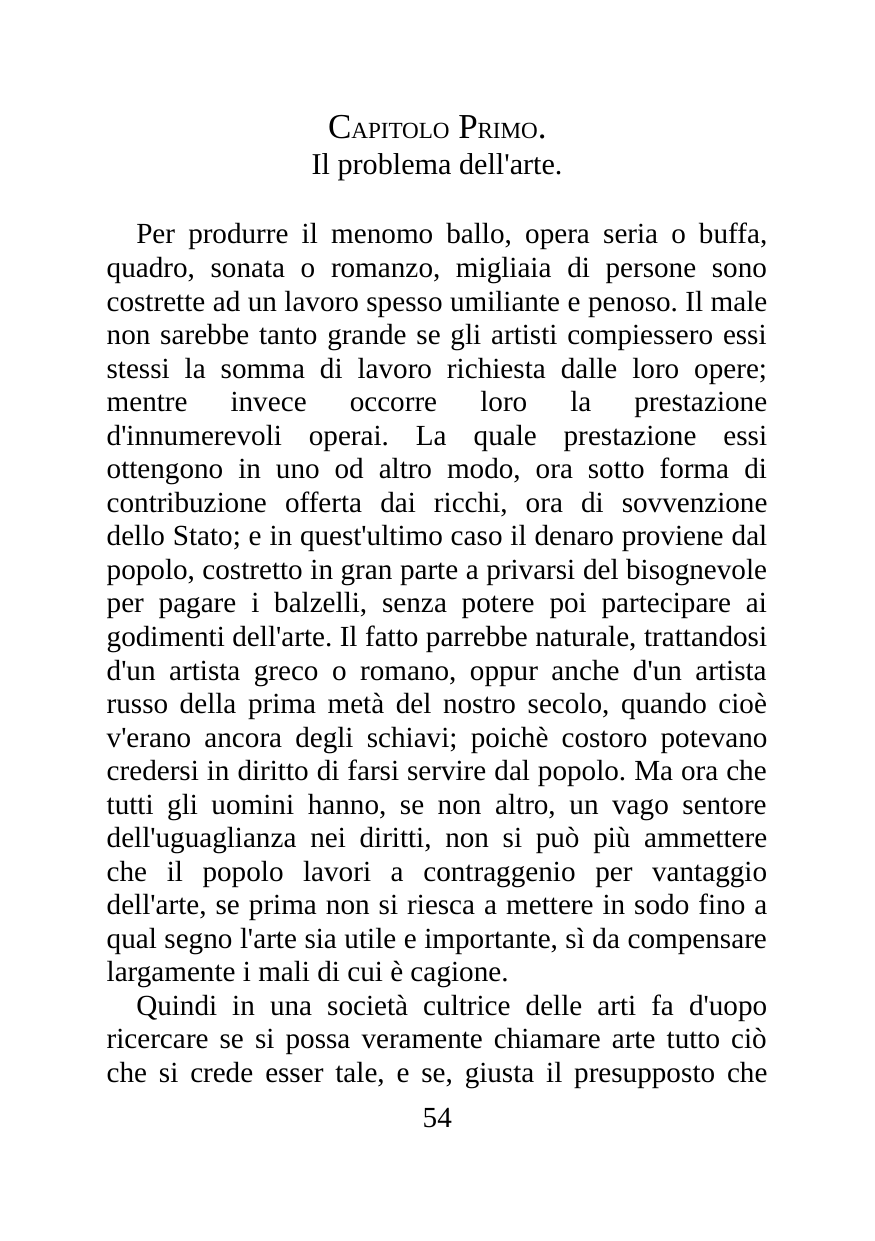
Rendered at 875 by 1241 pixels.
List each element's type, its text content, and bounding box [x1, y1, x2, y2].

subtitle Capitolo Primo. Il problema dell'arte. [106, 106, 768, 181]
text Quindi in una società cultrice delle arti fa d'uopo ricercare se si possa veramente chiamare arte tutto ciò che si crede esser tale, e se, giusta il presupposto che [106, 988, 768, 1089]
text Per produrre il menomo ballo, opera seria o buffa, quadro, sonata o romanzo, migliaia di persone sono costrette ad un lavoro spesso umiliante e penoso. Il male non sarebbe tanto grande se gli artisti compiessero essi stessi la somma di lavoro richiesta dalle loro opere; mentre invece occorre loro la prestazione d'innumerevoli operai. La quale prestazione essi ottengono in uno od altro modo, ora sotto forma di contribuzione offerta dai ricchi, ora di sovvenzione dello Stato; e in quest'ultimo caso il denaro proviene dal popolo, costretto in gran parte a privarsi del bisognevole per pagare i balzelli, senza potere poi partecipare ai godimenti dell'arte. Il fatto parrebbe naturale, trattandosi d'un artista greco o romano, oppur anche d'un artista russo della prima metà del nostro secolo, quando cioè v'erano ancora degli schiavi; poichè costoro potevano credersi in diritto di farsi servire dal popolo. Ma ora che tutti gli uomini hanno, se non altro, un vago sentore dell'uguaglianza nei diritti, non si può più ammettere che il popolo lavori a contraggenio per vantaggio dell'arte, se prima non si riesca a mettere in sodo fino a qual segno l'arte sia utile e importante, sì da compensare largamente i mali di cui è cagione. [106, 217, 768, 988]
